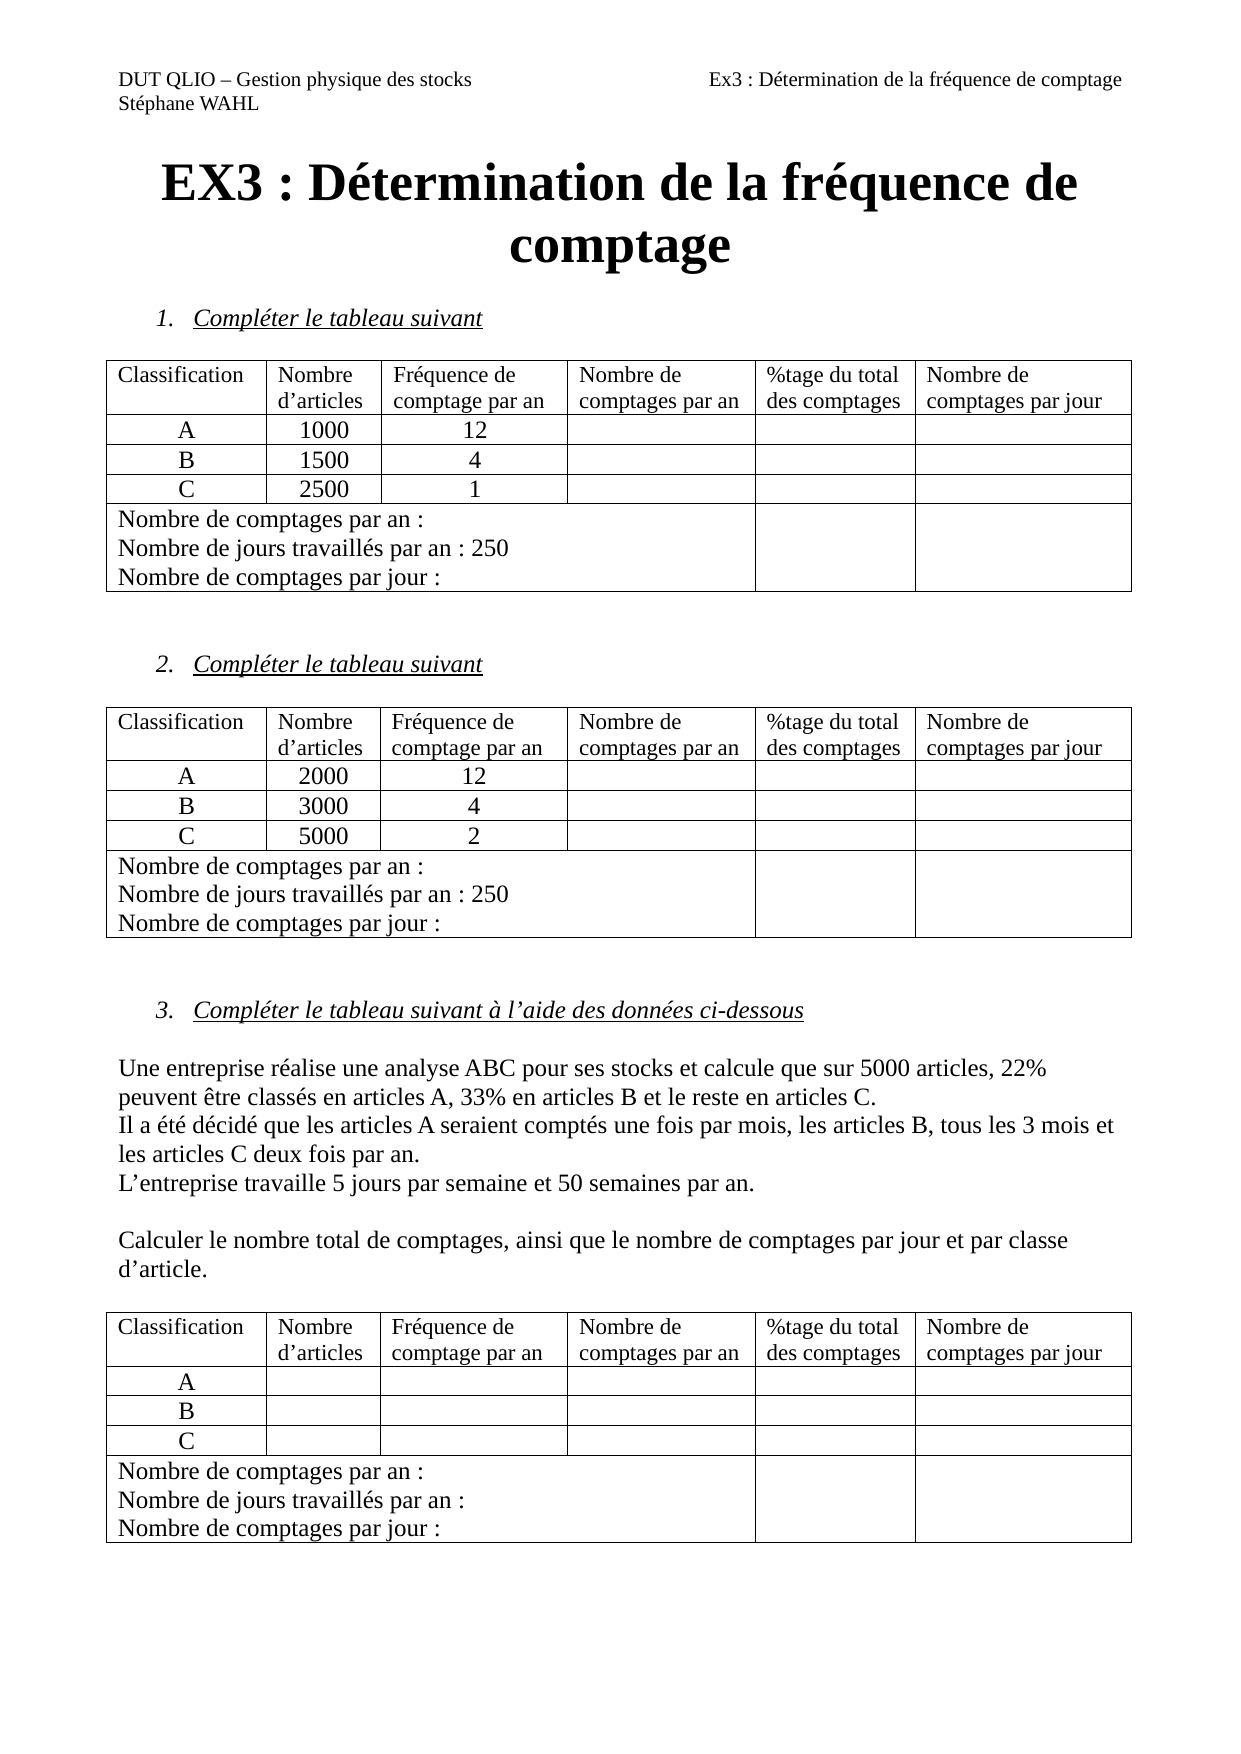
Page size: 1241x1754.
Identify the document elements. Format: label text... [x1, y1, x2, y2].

table_cell 5000 [267, 821, 380, 850]
table_cell [756, 504, 915, 591]
table_cell [568, 761, 755, 790]
table_cell 3000 [267, 791, 380, 820]
table_header Fréquence de comptage par an [381, 708, 567, 760]
table_cell 1500 [267, 445, 381, 473]
table_header Nombre d’articles [267, 1313, 380, 1366]
list Compléter le tableau suivant [156, 649, 1122, 678]
list Compléter le tableau suivant à l’aide des données ci-dessous [156, 996, 1122, 1024]
table_cell [568, 445, 755, 473]
table_cell [267, 1367, 380, 1395]
text Calculer le nombre total de comptages, ainsi que le nombre de comptages par jour et par classe d’article. [118, 1226, 1122, 1283]
table_cell 12 [381, 761, 567, 790]
table_cell [916, 1367, 1131, 1395]
table_cell 2500 [267, 475, 381, 503]
table_header Classification [107, 361, 266, 414]
table_cell [756, 475, 915, 503]
table_cell [756, 445, 915, 473]
table_header %tage du total des comptages [756, 361, 915, 414]
table_cell [756, 761, 915, 790]
table_cell B [107, 1396, 266, 1425]
text Une entreprise réalise une analyse ABC pour ses stocks et calcule que sur 5000 articles, 22% peuvent être classés en articles A, 33% en articles B et le reste en articles C. [118, 1053, 1122, 1111]
table_header Nombre de comptages par an [568, 361, 755, 414]
table_cell [916, 1396, 1131, 1425]
table_cell C [107, 821, 266, 850]
table_header Fréquence de comptage par an [382, 361, 567, 414]
table_cell [916, 475, 1131, 503]
table_cell [267, 1426, 380, 1455]
table_cell [756, 1396, 915, 1425]
table_cell [916, 851, 1131, 937]
table_cell [916, 504, 1131, 591]
table_cell [756, 1426, 915, 1455]
table_header %tage du total des comptages [756, 1313, 915, 1366]
table_cell A [107, 415, 266, 444]
table_header %tage du total des comptages [756, 708, 915, 760]
table_cell [916, 791, 1131, 820]
table_cell Nombre de comptages par an : Nombre de jours travaillés par an : 250 Nombre de comptages par jour : [107, 504, 755, 591]
table_cell [381, 1396, 567, 1425]
table_header Nombre de comptages par jour [916, 708, 1131, 760]
table_cell 1000 [267, 415, 381, 444]
table_cell C [107, 475, 266, 503]
table_cell Nombre de comptages par an : Nombre de jours travaillés par an : Nombre de comptages par jour : [107, 1456, 755, 1542]
table_cell [756, 1456, 915, 1542]
table_cell [916, 761, 1131, 790]
table_cell [568, 415, 755, 444]
table_cell 2 [381, 821, 567, 850]
table_cell [568, 475, 755, 503]
table_cell [756, 415, 915, 444]
table_cell 4 [381, 791, 567, 820]
table_cell [756, 821, 915, 850]
table_cell [267, 1396, 380, 1425]
table_cell 4 [382, 445, 567, 473]
table_cell C [107, 1426, 266, 1455]
table_cell [756, 851, 915, 937]
table_cell [756, 791, 915, 820]
table_cell B [107, 791, 266, 820]
table_header Nombre d’articles [267, 708, 380, 760]
table_cell 12 [382, 415, 567, 444]
table_header Classification [107, 708, 266, 760]
table_header Nombre de comptages par jour [916, 361, 1131, 414]
table_header Nombre d’articles [267, 361, 381, 414]
table_cell [756, 1367, 915, 1395]
table_header Nombre de comptages par an [568, 1313, 755, 1366]
table_cell [568, 1396, 755, 1425]
table_cell [916, 1456, 1131, 1542]
table_header Classification [107, 1313, 266, 1366]
text Il a été décidé que les articles A seraient comptés une fois par mois, les articles B, tous les 3 mois et les articles C deux fois par an. [118, 1111, 1122, 1168]
table_cell 1 [382, 475, 567, 503]
table_header Nombre de comptages par jour [916, 1313, 1131, 1366]
table_cell [916, 415, 1131, 444]
table_cell [568, 791, 755, 820]
table_cell A [107, 1367, 266, 1395]
table_cell [916, 821, 1131, 850]
table_cell [568, 1367, 755, 1395]
table_cell A [107, 761, 266, 790]
table_cell [381, 1426, 567, 1455]
table_cell [568, 1426, 755, 1455]
table_cell 2000 [267, 761, 380, 790]
table_cell B [107, 445, 266, 473]
table_cell [381, 1367, 567, 1395]
text EX3 : Détermination de la fréquence de comptage [118, 149, 1122, 274]
table_cell [916, 1426, 1131, 1455]
table_header Nombre de comptages par an [568, 708, 755, 760]
table_cell Nombre de comptages par an : Nombre de jours travaillés par an : 250 Nombre de comptages par jour : [107, 851, 755, 937]
table_cell [916, 445, 1131, 473]
list Compléter le tableau suivant [156, 303, 1122, 331]
text L’entreprise travaille 5 jours par semaine et 50 semaines par an. [118, 1168, 1122, 1197]
table_header Fréquence de comptage par an [381, 1313, 567, 1366]
table_cell [568, 821, 755, 850]
